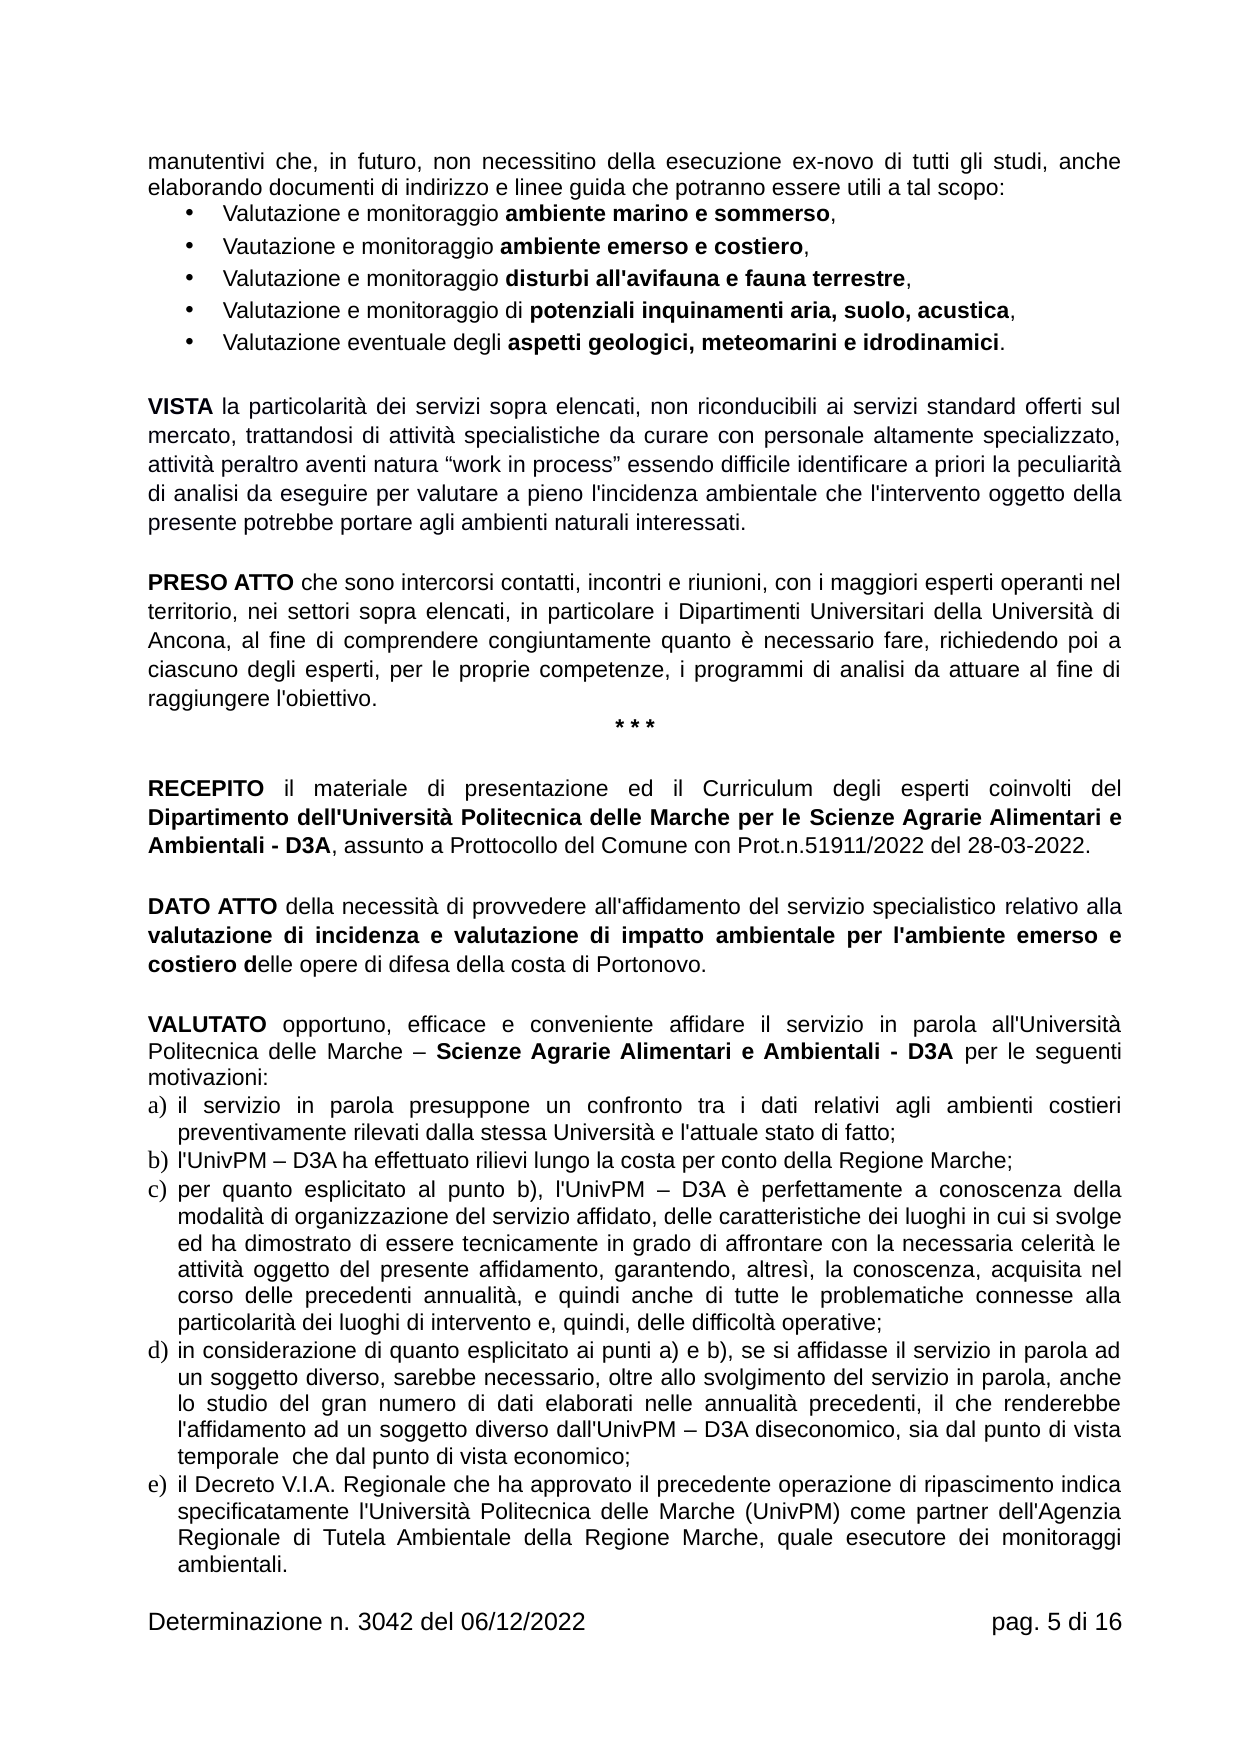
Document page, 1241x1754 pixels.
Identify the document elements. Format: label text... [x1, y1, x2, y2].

text DATO ATTO della necessità di provvedere all'affidamento del servizio specialistico relativo alla valutazione di incidenza e valutazione di impatto ambientale per l'ambiente emerso e costiero delle opere di difesa della costa di Portonovo. [148, 893, 1122, 977]
list per quanto esplicitato al punto b), l'UnivPM – D3A è perfettamente a conoscenza della modalità di organizzazione del servizio affidato, delle caratteristiche dei luoghi in cui si svolge ed ha dimostrato di essere tecnicamente in grado di affrontare con la necessaria celerità le attività oggetto del presente affidamento, garantendo, altresì, la conoscenza, acquisita nel corso delle precedenti annualità, e quindi anche di tutte le problematiche connesse alla particolarità dei luoghi di intervento e, quindi, delle difficoltà operative; [148, 1174, 1122, 1335]
list in considerazione di quanto esplicitato ai punti a) e b), se si affidasse il servizio in parola ad un soggetto diverso, sarebbe necessario, oltre allo svolgimento del servizio in parola, anche lo studio del gran numero di dati elaborati nelle annualità precedenti, il che renderebbe l'affidamento ad un soggetto diverso dall'UnivPM – D3A diseconomico, sia dal punto di vista temporale che dal punto di vista economico; [148, 1335, 1122, 1469]
list Valutazione e monitoraggio ambiente marino e sommerso, [185, 200, 1122, 227]
text PRESO ATTO che sono intercorsi contatti, incontri e riunioni, con i maggiori esperti operanti nel territorio, nei settori sopra elencati, in particolare i Dipartimenti Universitari della Università di Ancona, al fine di comprendere congiuntamente quanto è necessario fare, richiedendo poi a ciascuno degli esperti, per le proprie competenze, i programmi di analisi da attuare al fine di raggiungere l'obiettivo. [148, 569, 1122, 711]
text VISTA la particolarità dei servizi sopra elencati, non riconducibili ai servizi standard offerti sul mercato, trattandosi di attività specialistiche da curare con personale altamente specializzato, attività peraltro aventi natura “work in process” essendo difficile identificare a priori la peculiarità di analisi da eseguire per valutare a pieno l'incidenza ambientale che l'intervento oggetto della presente potrebbe portare agli ambienti naturali interessati. [148, 393, 1122, 535]
text VALUTATO opportuno, efficace e conveniente affidare il servizio in parola all'Università Politecnica delle Marche – Scienze Agrarie Alimentari e Ambientali - D3A per le seguenti motivazioni: [148, 1011, 1122, 1091]
list il Decreto V.I.A. Regionale che ha approvato il precedente operazione di ripascimento indica specificatamente l'Università Politecnica delle Marche (UnivPM) come partner dell'Agenzia Regionale di Tutela Ambientale della Regione Marche, quale esecutore dei monitoraggi ambientali. [148, 1469, 1122, 1577]
list Valutazione eventuale degli aspetti geologici, meteomarini e idrodinamici. [185, 329, 1122, 356]
text * * * [148, 714, 1122, 740]
list il servizio in parola presuppone un confronto tra i dati relativi agli ambienti costieri preventivamente rilevati dalla stessa Università e l'attuale stato di fatto; [148, 1091, 1122, 1146]
list Valutazione e monitoraggio disturbi all'avifauna e fauna terrestre, [185, 265, 1122, 292]
list Vautazione e monitoraggio ambiente emerso e costiero, [185, 233, 1122, 259]
text RECEPITO il materiale di presentazione ed il Curriculum degli esperti coinvolti del Dipartimento dell'Università Politecnica delle Marche per le Scienze Agrarie Alimentari e Ambientali - D3A, assunto a Prottocollo del Comune con Prot.n.51911/2022 del 28-03-2022. [148, 774, 1122, 859]
text manutentivi che, in futuro, non necessitino della esecuzione ex-novo di tutti gli studi, anche elaborando documenti di indirizzo e linee guida che potranno essere utili a tal scopo: [148, 148, 1122, 200]
list Valutazione e monitoraggio di potenziali inquinamenti aria, suolo, acustica, [185, 297, 1122, 324]
list l'UnivPM – D3A ha effettuato rilievi lungo la costa per conto della Regione Marche; [148, 1146, 1122, 1174]
